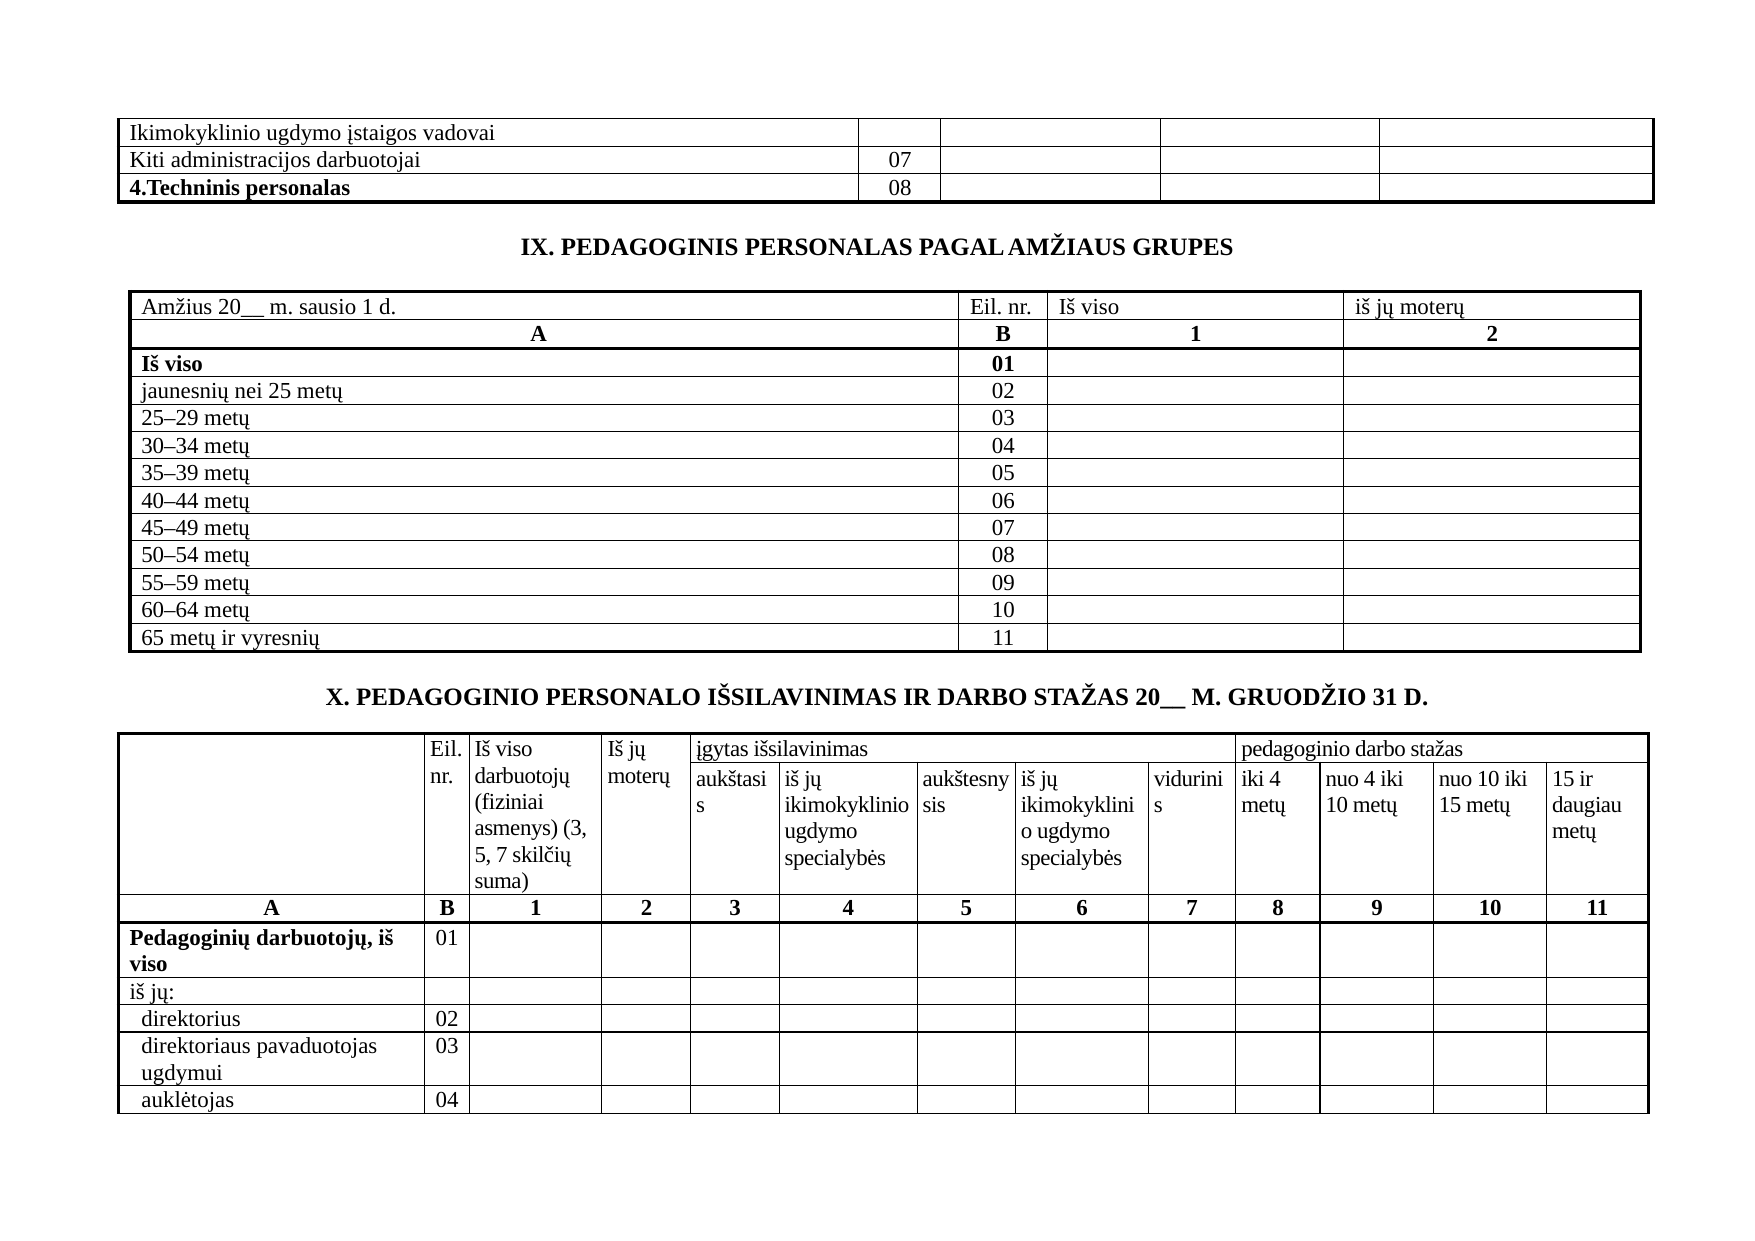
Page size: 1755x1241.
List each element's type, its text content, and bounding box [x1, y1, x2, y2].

table_cell [1048, 514, 1343, 540]
table_cell B [959, 320, 1047, 347]
table_cell 1 [470, 895, 601, 921]
table_cell [1344, 596, 1639, 623]
table_cell [918, 1086, 1015, 1113]
table_cell [1434, 1033, 1546, 1085]
table_cell 04 [425, 1086, 469, 1113]
table_cell 35–39 metų [132, 459, 958, 486]
table_cell 02 [959, 377, 1047, 403]
table_cell [1321, 1005, 1433, 1031]
table_header Amžius 20__ m. sausio 1 d. [132, 293, 958, 319]
table_cell [941, 174, 1160, 200]
table_cell iki 4 metų [1236, 763, 1319, 893]
table_cell [1016, 924, 1148, 977]
table_cell [780, 1005, 917, 1031]
table_cell 08 [959, 541, 1047, 568]
table_header pedagoginio darbo stažas [1236, 735, 1647, 762]
table_cell 25–29 metų [132, 405, 958, 431]
table_cell [1547, 1033, 1647, 1085]
table_cell 11 [959, 624, 1047, 650]
table_cell [1380, 174, 1652, 200]
table_cell [602, 978, 690, 1004]
table_cell 4.Techninis personalas [120, 174, 858, 200]
table_cell [941, 147, 1160, 173]
table_cell [1547, 978, 1647, 1004]
table_cell [918, 1033, 1015, 1085]
table_cell 65 metų ir vyresnių [132, 624, 958, 650]
table_cell [1434, 1005, 1546, 1031]
table_cell [1048, 624, 1343, 650]
table_cell 01 [425, 924, 469, 977]
table_cell Ikimokyklinio ugdymo įstaigos vadovai [120, 119, 858, 146]
table_cell 2 [602, 895, 690, 921]
table_cell [1321, 1033, 1433, 1085]
table_cell [1547, 1086, 1647, 1113]
table_header Eil. nr. [425, 735, 469, 893]
table_header įgytas išsilavinimas [691, 735, 1235, 762]
text X. Pedagoginio Personalo išsilavinimas ir darbo stažas 20__ m. gruodžio 31 d. [118, 682, 1636, 711]
table_cell [941, 119, 1160, 146]
table_cell [470, 1033, 601, 1085]
table_cell [425, 978, 469, 1004]
table_cell 6 [1016, 895, 1148, 921]
table_cell 02 [425, 1005, 469, 1031]
table_cell auklėtojas [120, 1086, 424, 1113]
table_cell [1344, 377, 1639, 403]
table_cell [470, 1086, 601, 1113]
table_header Iš viso [1048, 293, 1343, 319]
table_cell [470, 978, 601, 1004]
table_cell 3 [691, 895, 779, 921]
table_cell [602, 1005, 690, 1031]
table_cell [1149, 1033, 1235, 1085]
table_cell aukštesnysis [918, 763, 1015, 893]
table_cell [1236, 924, 1319, 977]
table_cell 30–34 metų [132, 432, 958, 458]
table_cell [691, 1005, 779, 1031]
table_cell [1048, 569, 1343, 595]
table_cell nuo 10 iki 15 metų [1434, 763, 1546, 893]
table_cell [1344, 541, 1639, 568]
table_cell [1016, 1033, 1148, 1085]
table_cell 03 [959, 405, 1047, 431]
table_header iš jų moterų [1344, 293, 1639, 319]
table_cell 10 [959, 596, 1047, 623]
table_cell direktorius [120, 1005, 424, 1031]
table_cell [1016, 1086, 1148, 1113]
table_cell 45–49 metų [132, 514, 958, 540]
table_cell Kiti administracijos darbuotojai [120, 147, 858, 173]
table_cell [1344, 459, 1639, 486]
table_cell [1048, 405, 1343, 431]
table_cell [1547, 924, 1647, 977]
table_cell 2 [1344, 320, 1639, 347]
table_cell [1380, 119, 1652, 146]
table_cell [1344, 350, 1639, 376]
table_header Iš viso darbuotojų (fiziniai asmenys) (3, 5, 7 skilčių suma) [470, 735, 601, 893]
table_cell [1161, 147, 1379, 173]
table_cell B [425, 895, 469, 921]
table_cell [691, 1033, 779, 1085]
table_cell 07 [959, 514, 1047, 540]
table_cell [691, 1086, 779, 1113]
table_cell iš jų ikimokyklinio ugdymo specialybės [780, 763, 917, 893]
table_cell [918, 1005, 1015, 1031]
table_cell [1344, 514, 1639, 540]
table_cell 1 [1048, 320, 1343, 347]
table_cell direktoriaus pavaduotojas ugdymui [120, 1033, 424, 1085]
table_cell aukštasis [691, 763, 779, 893]
table_cell [780, 978, 917, 1004]
table_cell 09 [959, 569, 1047, 595]
table_cell [691, 924, 779, 977]
table_cell nuo 4 iki 10 metų [1321, 763, 1433, 893]
table_cell [1321, 1086, 1433, 1113]
table_cell [1344, 405, 1639, 431]
table_cell [1149, 1086, 1235, 1113]
table_cell A [120, 895, 424, 921]
table_cell [1149, 924, 1235, 977]
table_cell [1236, 1086, 1319, 1113]
table_cell [1236, 978, 1319, 1004]
table_cell [1149, 1005, 1235, 1031]
table_cell [602, 1033, 690, 1085]
table_cell [691, 978, 779, 1004]
table_header [120, 735, 424, 893]
table_cell 07 [859, 147, 940, 173]
table_cell [470, 1005, 601, 1031]
table_cell 7 [1149, 895, 1235, 921]
table_cell [780, 1086, 917, 1113]
table_cell Pedagoginių darbuotojų, iš viso [120, 924, 424, 977]
table_cell 08 [859, 174, 940, 200]
table_cell [1321, 978, 1433, 1004]
table_header Eil. nr. [959, 293, 1047, 319]
table_cell [918, 924, 1015, 977]
table_cell [1161, 174, 1379, 200]
table_cell 06 [959, 487, 1047, 513]
table_cell [602, 924, 690, 977]
table_cell 5 [918, 895, 1015, 921]
table_cell [1434, 978, 1546, 1004]
table_cell [1048, 487, 1343, 513]
table_cell [1048, 377, 1343, 403]
table_cell [1236, 1033, 1319, 1085]
table_cell iš jų: [120, 978, 424, 1004]
table_cell [1434, 924, 1546, 977]
table_cell [1344, 624, 1639, 650]
table_cell [1344, 569, 1639, 595]
table_cell vidurinis [1149, 763, 1235, 893]
table_cell Iš viso [132, 350, 958, 376]
table_cell [470, 924, 601, 977]
table_cell [1048, 541, 1343, 568]
table_cell 55–59 metų [132, 569, 958, 595]
table_cell 10 [1434, 895, 1546, 921]
table_cell [1149, 978, 1235, 1004]
table_cell 05 [959, 459, 1047, 486]
table_cell [1048, 350, 1343, 376]
table_cell A [132, 320, 958, 347]
table_cell [1016, 978, 1148, 1004]
text IX. Pedagoginis personalas pagal amžiaus grupes [118, 232, 1636, 261]
table_cell [1048, 459, 1343, 486]
table_cell [1016, 1005, 1148, 1031]
table_cell [1344, 432, 1639, 458]
table_cell 04 [959, 432, 1047, 458]
table_cell [1161, 119, 1379, 146]
table_cell [1321, 924, 1433, 977]
table_cell 11 [1547, 895, 1647, 921]
table_cell [1380, 147, 1652, 173]
table_cell iš jų ikimokyklinio ugdymo specialybės [1016, 763, 1148, 893]
table_cell [918, 978, 1015, 1004]
table_cell 9 [1321, 895, 1433, 921]
table_cell [780, 1033, 917, 1085]
table_cell [1434, 1086, 1546, 1113]
table_cell [1547, 1005, 1647, 1031]
table_cell [602, 1086, 690, 1113]
table_header Iš jų moterų [602, 735, 690, 893]
table_cell 15 ir daugiau metų [1547, 763, 1647, 893]
table_cell [1236, 1005, 1319, 1031]
table_cell [1048, 432, 1343, 458]
table_cell 60–64 metų [132, 596, 958, 623]
table_cell [1344, 487, 1639, 513]
table_cell 50–54 metų [132, 541, 958, 568]
table_cell jaunesnių nei 25 metų [132, 377, 958, 403]
table_cell [859, 119, 940, 146]
table_cell 4 [780, 895, 917, 921]
table_cell [780, 924, 917, 977]
table_cell 8 [1236, 895, 1319, 921]
table_cell 03 [425, 1033, 469, 1085]
table_cell [1048, 596, 1343, 623]
table_cell 01 [959, 350, 1047, 376]
table_cell 40–44 metų [132, 487, 958, 513]
